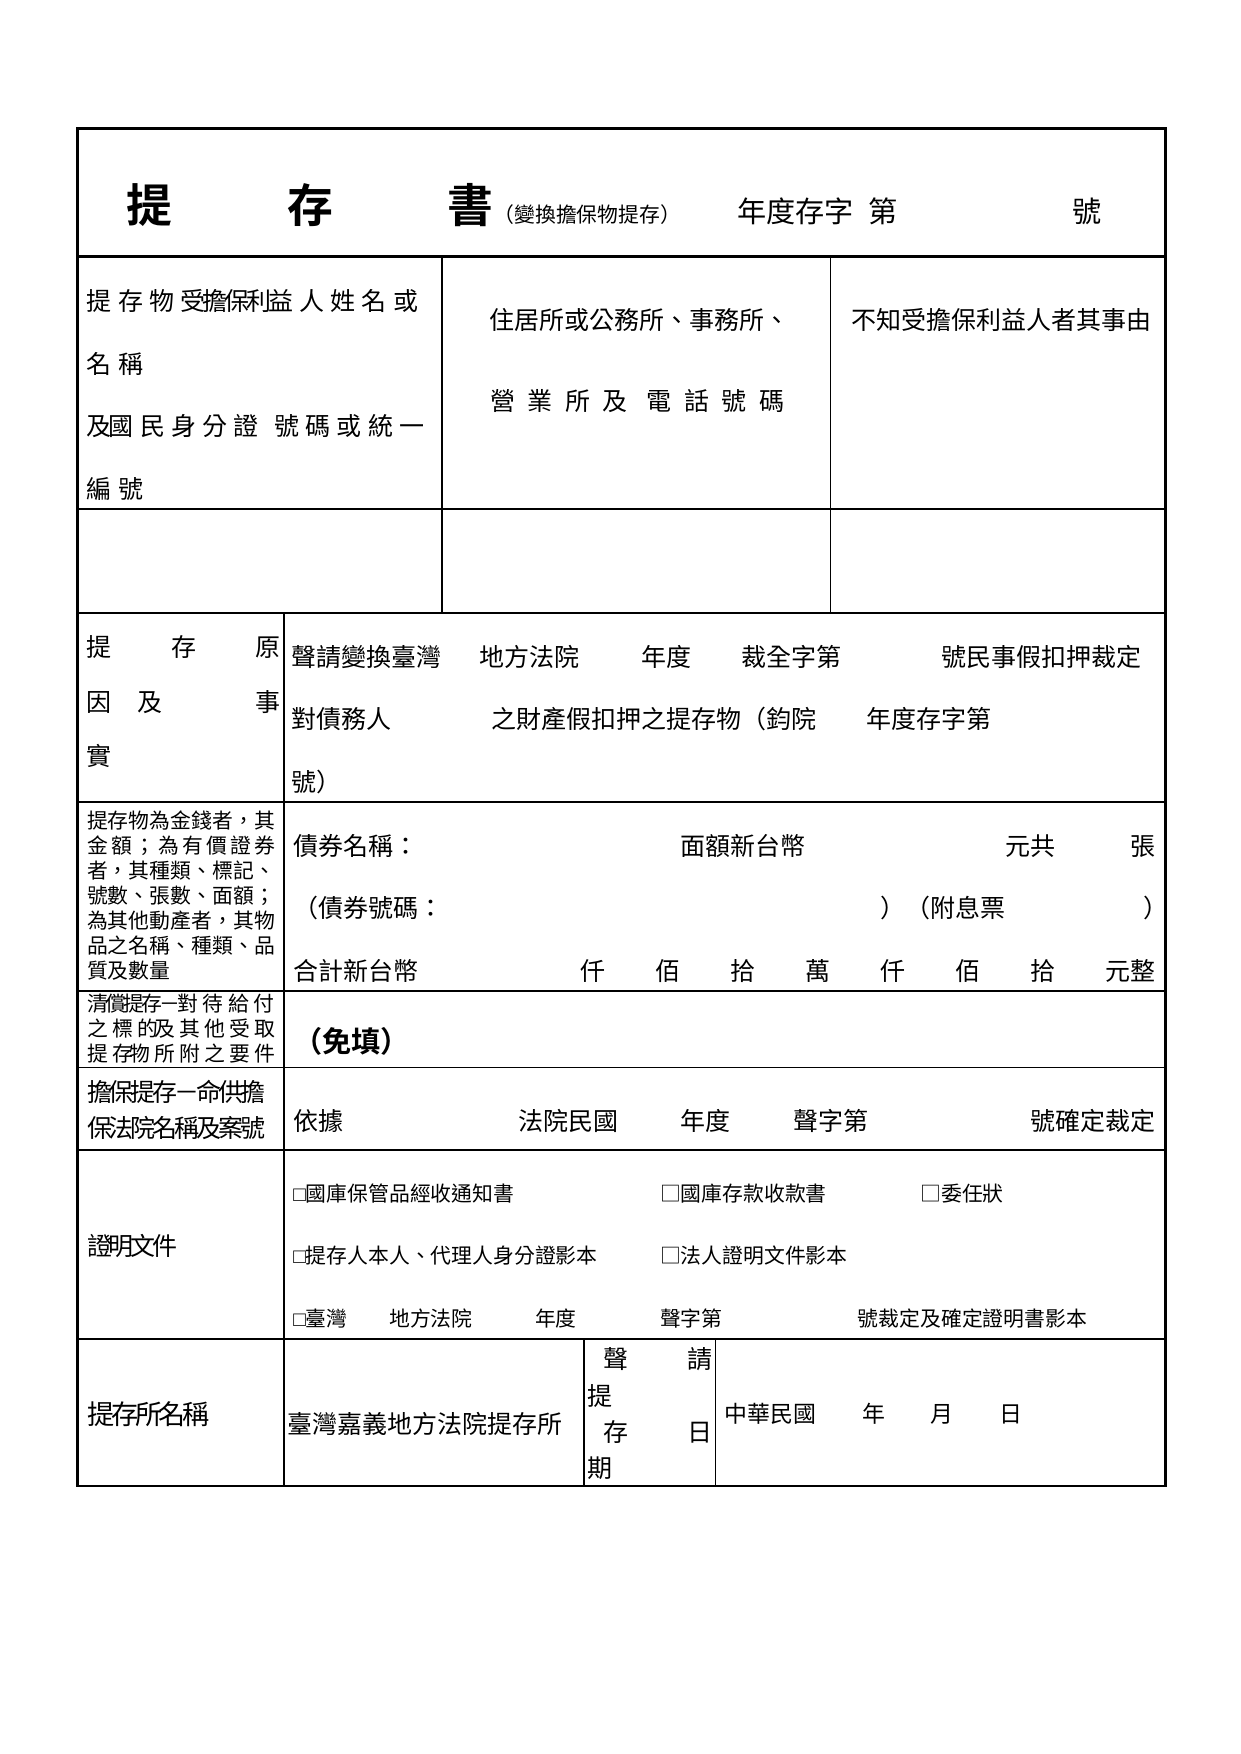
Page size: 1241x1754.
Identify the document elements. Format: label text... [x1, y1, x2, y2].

table_cell 不知受擔保利益人者其事由 [831, 258, 1164, 508]
table_cell 住居所或公務所、事務所、 營 業 所 及 電 話 號 碼 [443, 258, 830, 508]
table_cell [831, 510, 1164, 612]
table_cell 提 存 原 因 及 事 實 [79, 614, 283, 801]
table_cell 提存所名稱 [79, 1340, 283, 1485]
table_cell 提 存 物 受擔保利益 人 姓 名 或 名 稱 及國 民 身 分 證 號 碼 或 統 一 編 號 [79, 258, 441, 508]
table_cell （免填） [285, 992, 1164, 1067]
table_cell 提存物為金錢者，其金額；為有價證券者，其種類、標記、號數、張數、面額；為其他動產者，其物品之名稱、種類、品質及數量 [79, 803, 283, 990]
table_cell 聲請變換臺灣 地方法院 年度 裁全字第 號民事假扣押裁定對債務人 之財產假扣押之提存物（鈞院 年度存字第 號） [285, 614, 1164, 801]
table_cell 中華民國 年 月 日 [716, 1340, 1164, 1485]
table_cell 擔保提存－命供擔保法院名稱及案號 [79, 1068, 283, 1149]
table_cell [443, 510, 830, 612]
table_cell 清償提存－對 待 給 付 之 標 的及 其 他 受 取 提 存物 所 附 之 要 件 [79, 992, 283, 1067]
table_cell 聲 請 提 存 日 期 [585, 1340, 715, 1485]
table_cell □國庫保管品經收通知書 □國庫存款收款書 □委任狀 □提存人本人、代理人身分證影本 □法人證明文件影本 □臺灣 地方法院 年度 聲字第 號裁定及確定證明書影本 [285, 1151, 1164, 1338]
table_cell [79, 510, 441, 612]
table_cell 證明文件 [79, 1151, 283, 1338]
table_cell 臺灣嘉義地方法院提存所 [285, 1340, 583, 1485]
table_header 提 存 書（變換擔保物提存） 年度存字 第 號 [79, 130, 1164, 255]
table_cell 債券名稱： 面額新台幣 元共 張 （債券號碼： ）（附息票 ） 合計新台幣 仟 佰 拾 萬 仟 佰 拾 元整 [285, 803, 1164, 990]
table_cell 依據 法院民國 年度 聲字第 號確定裁定 [285, 1068, 1164, 1149]
